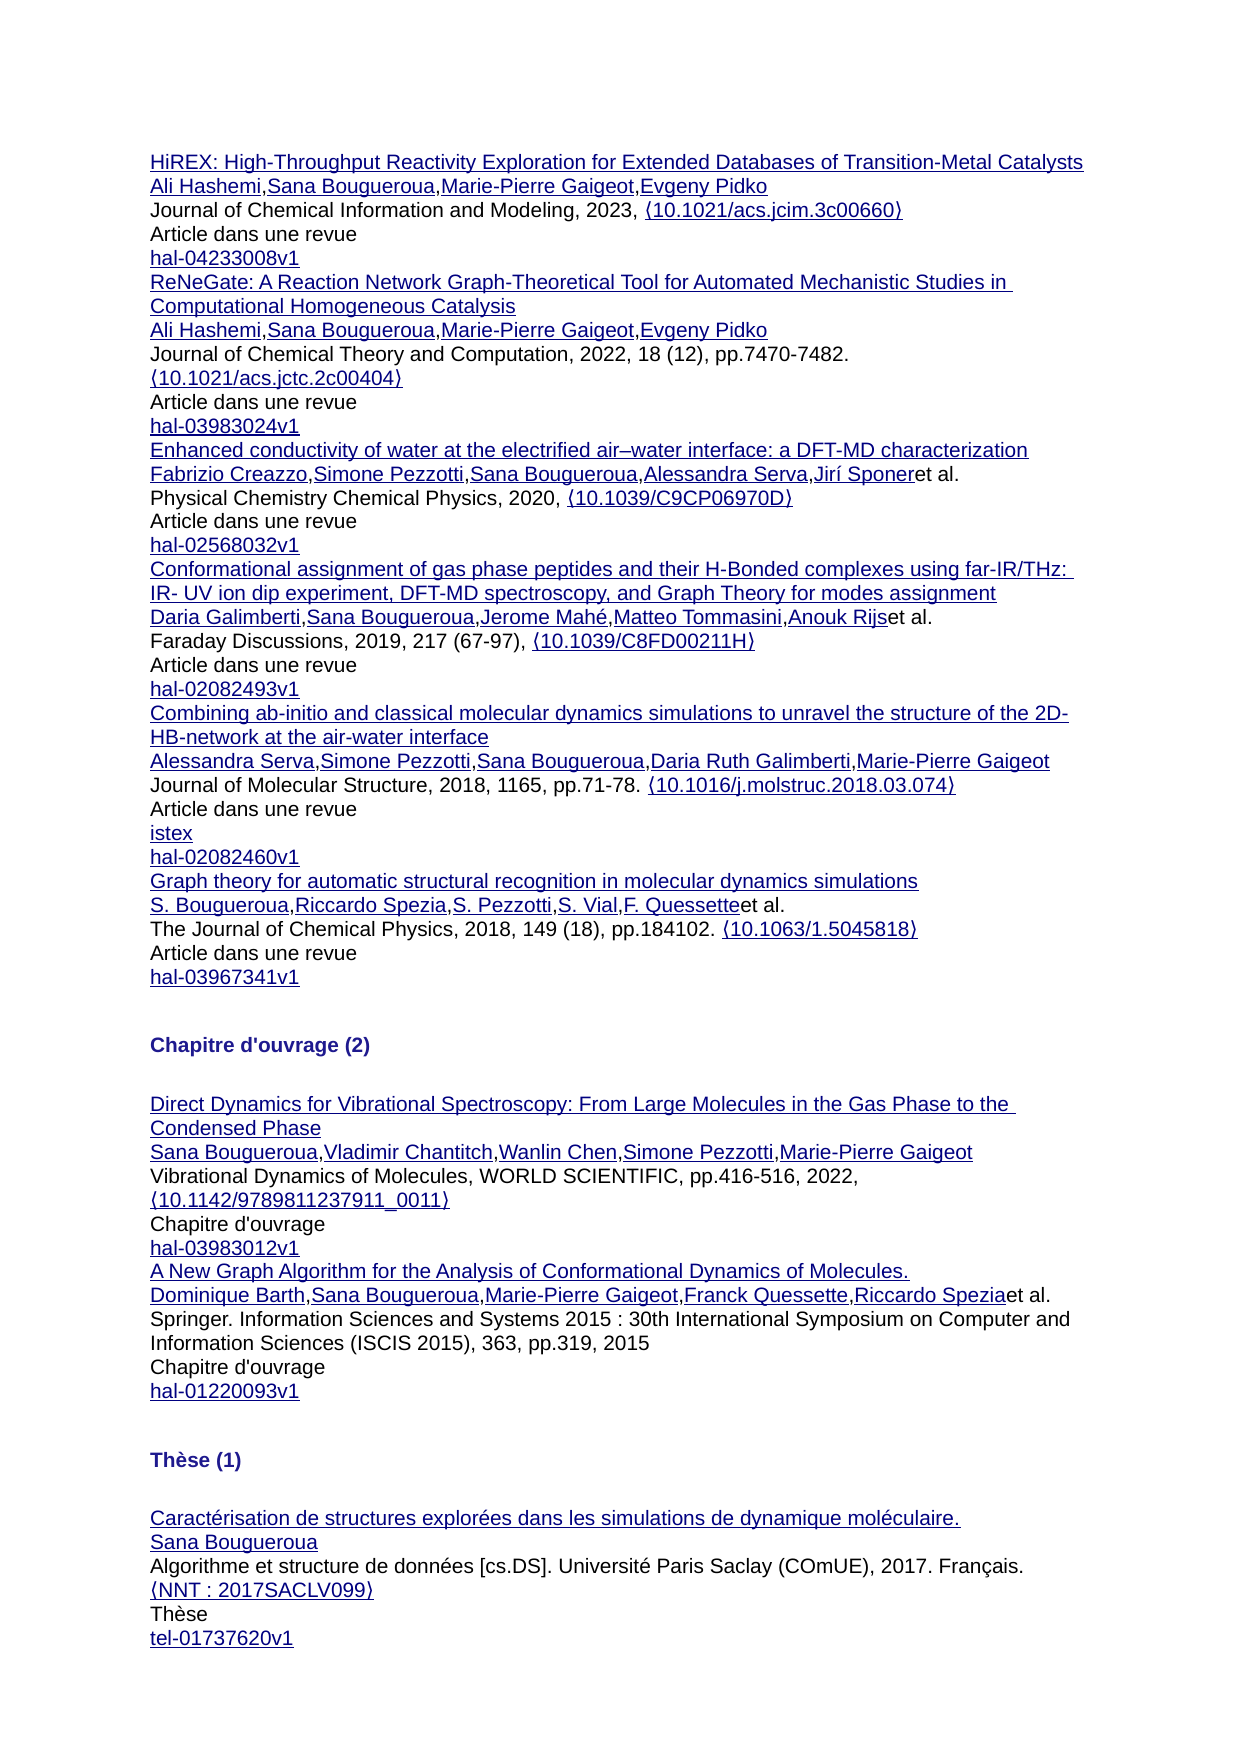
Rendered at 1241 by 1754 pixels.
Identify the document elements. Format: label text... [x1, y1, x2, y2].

table_cell HiREX: High-Throughput Reactivity Exploration for Extended Databases of Transition-Metal Catalysts Ali Hashemi,Sana Bougueroua,Marie-Pierre Gaigeot,Evgeny Pidko Journal of Chemical Information and Modeling, 2023, ⟨10.1021/acs.jcim.3c00660⟩ Article dans une revue hal-04233008v1 [150, 150, 1090, 270]
table_cell Conformational assignment of gas phase peptides and their H-Bonded complexes using far-IR/THz: IR- UV ion dip experiment, DFT-MD spectroscopy, and Graph Theory for modes assignment Daria Galimberti,Sana Bougueroua,Jerome Mahé,Matteo Tommasini,Anouk Rijset al. Faraday Discussions, 2019, 217 (67-97), ⟨10.1039/C8FD00211H⟩ Article dans une revue hal-02082493v1 [150, 557, 1090, 701]
table_header Direct Dynamics for Vibrational Spectroscopy: From Large Molecules in the Gas Phase to the Condensed Phase Sana Bougueroua,Vladimir Chantitch,Wanlin Chen,Simone Pezzotti,Marie-Pierre Gaigeot Vibrational Dynamics of Molecules, WORLD SCIENTIFIC, pp.416-516, 2022, ⟨10.1142/9789811237911_0011⟩ Chapitre d'ouvrage hal-03983012v1 [150, 1092, 1090, 1259]
table_cell Enhanced conductivity of water at the electrified air–water interface: a DFT-MD characterization Fabrizio Creazzo,Simone Pezzotti,Sana Bougueroua,Alessandra Serva,Jirí Sponeret al. Physical Chemistry Chemical Physics, 2020, ⟨10.1039/C9CP06970D⟩ Article dans une revue hal-02568032v1 [150, 438, 1090, 557]
table_cell Graph theory for automatic structural recognition in molecular dynamics simulations S. Bougueroua,Riccardo Spezia,S. Pezzotti,S. Vial,F. Quessetteet al. The Journal of Chemical Physics, 2018, 149 (18), pp.184102. ⟨10.1063/1.5045818⟩ Article dans une revue hal-03967341v1 [150, 869, 1090, 988]
table_header Caractérisation de structures explorées dans les simulations de dynamique moléculaire. Sana Bougueroua Algorithme et structure de données [cs.DS]. Université Paris Saclay (COmUE), 2017. Français. ⟨NNT : 2017SACLV099⟩ Thèse tel-01737620v1 [150, 1506, 1090, 1650]
subtitle Chapitre d'ouvrage (2) [150, 1033, 1090, 1057]
table_cell Combining ab-initio and classical molecular dynamics simulations to unravel the structure of the 2D-HB-network at the air-water interface Alessandra Serva,Simone Pezzotti,Sana Bougueroua,Daria Ruth Galimberti,Marie-Pierre Gaigeot Journal of Molecular Structure, 2018, 1165, pp.71-78. ⟨10.1016/j.molstruc.2018.03.074⟩ Article dans une revue istex hal-02082460v1 [150, 701, 1090, 869]
table_cell A New Graph Algorithm for the Analysis of Conformational Dynamics of Molecules. Dominique Barth,Sana Bougueroua,Marie-Pierre Gaigeot,Franck Quessette,Riccardo Speziaet al. Springer. Information Sciences and Systems 2015 : 30th International Symposium on Computer and Information Sciences (ISCIS 2015), 363, pp.319, 2015 Chapitre d'ouvrage hal-01220093v1 [150, 1259, 1090, 1403]
subtitle Thèse (1) [150, 1448, 1090, 1472]
table_cell ReNeGate: A Reaction Network Graph-Theoretical Tool for Automated Mechanistic Studies in Computational Homogeneous Catalysis Ali Hashemi,Sana Bougueroua,Marie-Pierre Gaigeot,Evgeny Pidko Journal of Chemical Theory and Computation, 2022, 18 (12), pp.7470-7482. ⟨10.1021/acs.jctc.2c00404⟩ Article dans une revue hal-03983024v1 [150, 270, 1090, 437]
